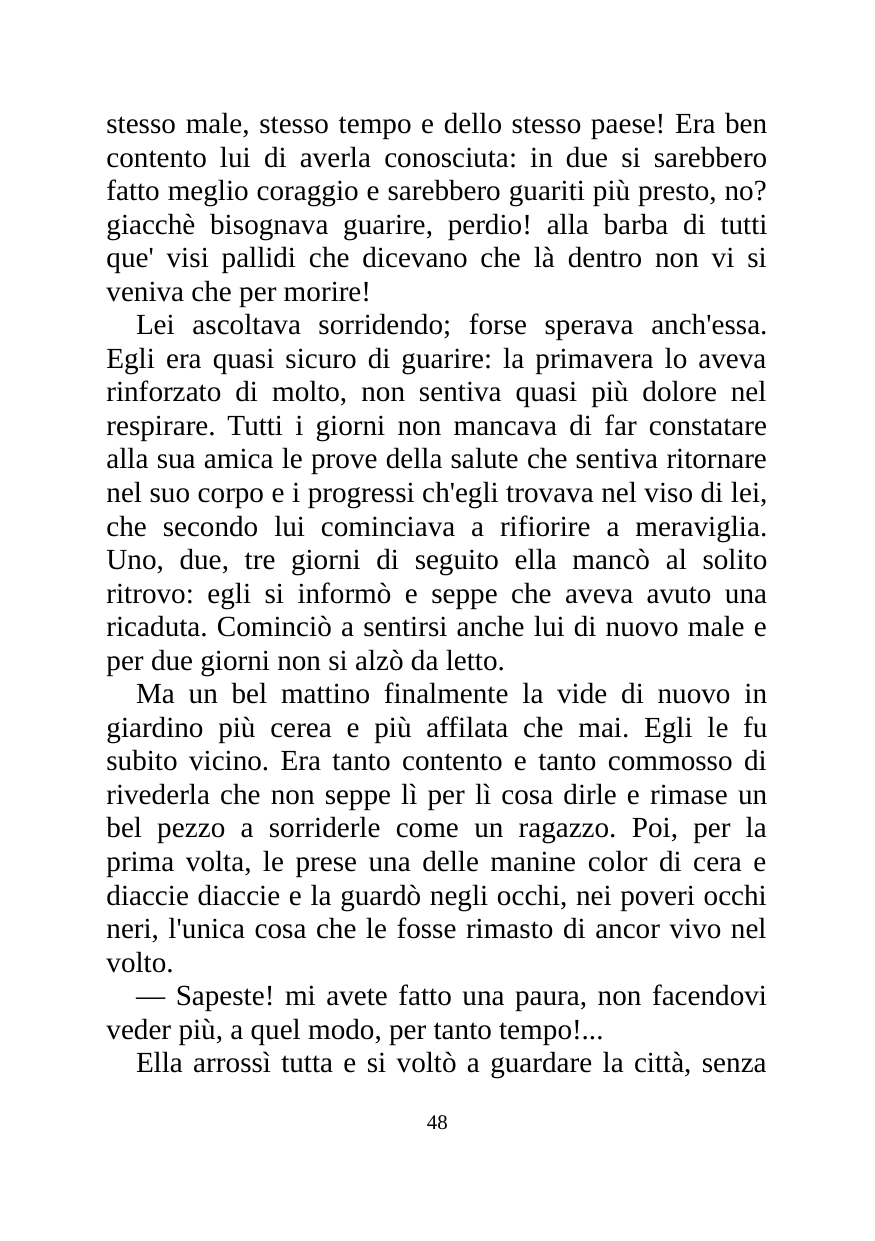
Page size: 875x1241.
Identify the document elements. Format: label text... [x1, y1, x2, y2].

text Lei ascoltava sorridendo; forse sperava anch'essa. Egli era quasi sicuro di guarire: la primavera lo aveva rinforzato di molto, non sentiva quasi più dolore nel respirare. Tutti i giorni non mancava di far constatare alla sua amica le prove della salute che sentiva ritornare nel suo corpo e i progressi ch'egli trovava nel viso di lei, che secondo lui cominciava a rifiorire a meraviglia. Uno, due, tre giorni di seguito ella mancò al solito ritrovo: egli si informò e seppe che aveva avuto una ricaduta. Cominciò a sentirsi anche lui di nuovo male e per due giorni non si alzò da letto. [106, 307, 768, 676]
text Ma un bel mattino finalmente la vide di nuovo in giardino più cerea e più affilata che mai. Egli le fu subito vicino. Era tanto contento e tanto commosso di rivederla che non seppe lì per lì cosa dirle e rimase un bel pezzo a sorriderle come un ragazzo. Poi, per la prima volta, le prese una delle manine color di cera e diaccie diaccie e la guardò negli occhi, nei poveri occhi neri, l'unica cosa che le fosse rimasto di ancor vivo nel volto. [106, 676, 768, 978]
text Ella arrossì tutta e si voltò a guardare la città, senza [106, 1045, 768, 1079]
text — Sapeste! mi avete fatto una paura, non facendovi veder più, a quel modo, per tanto tempo!... [106, 978, 768, 1045]
text stesso male, stesso tempo e dello stesso paese! Era ben contento lui di averla conosciuta: in due si sarebbero fatto meglio coraggio e sarebbero guariti più presto, no? giacchè bisognava guarire, perdio! alla barba di tutti que' visi pallidi che dicevano che là dentro non vi si veniva che per morire! [106, 106, 768, 307]
